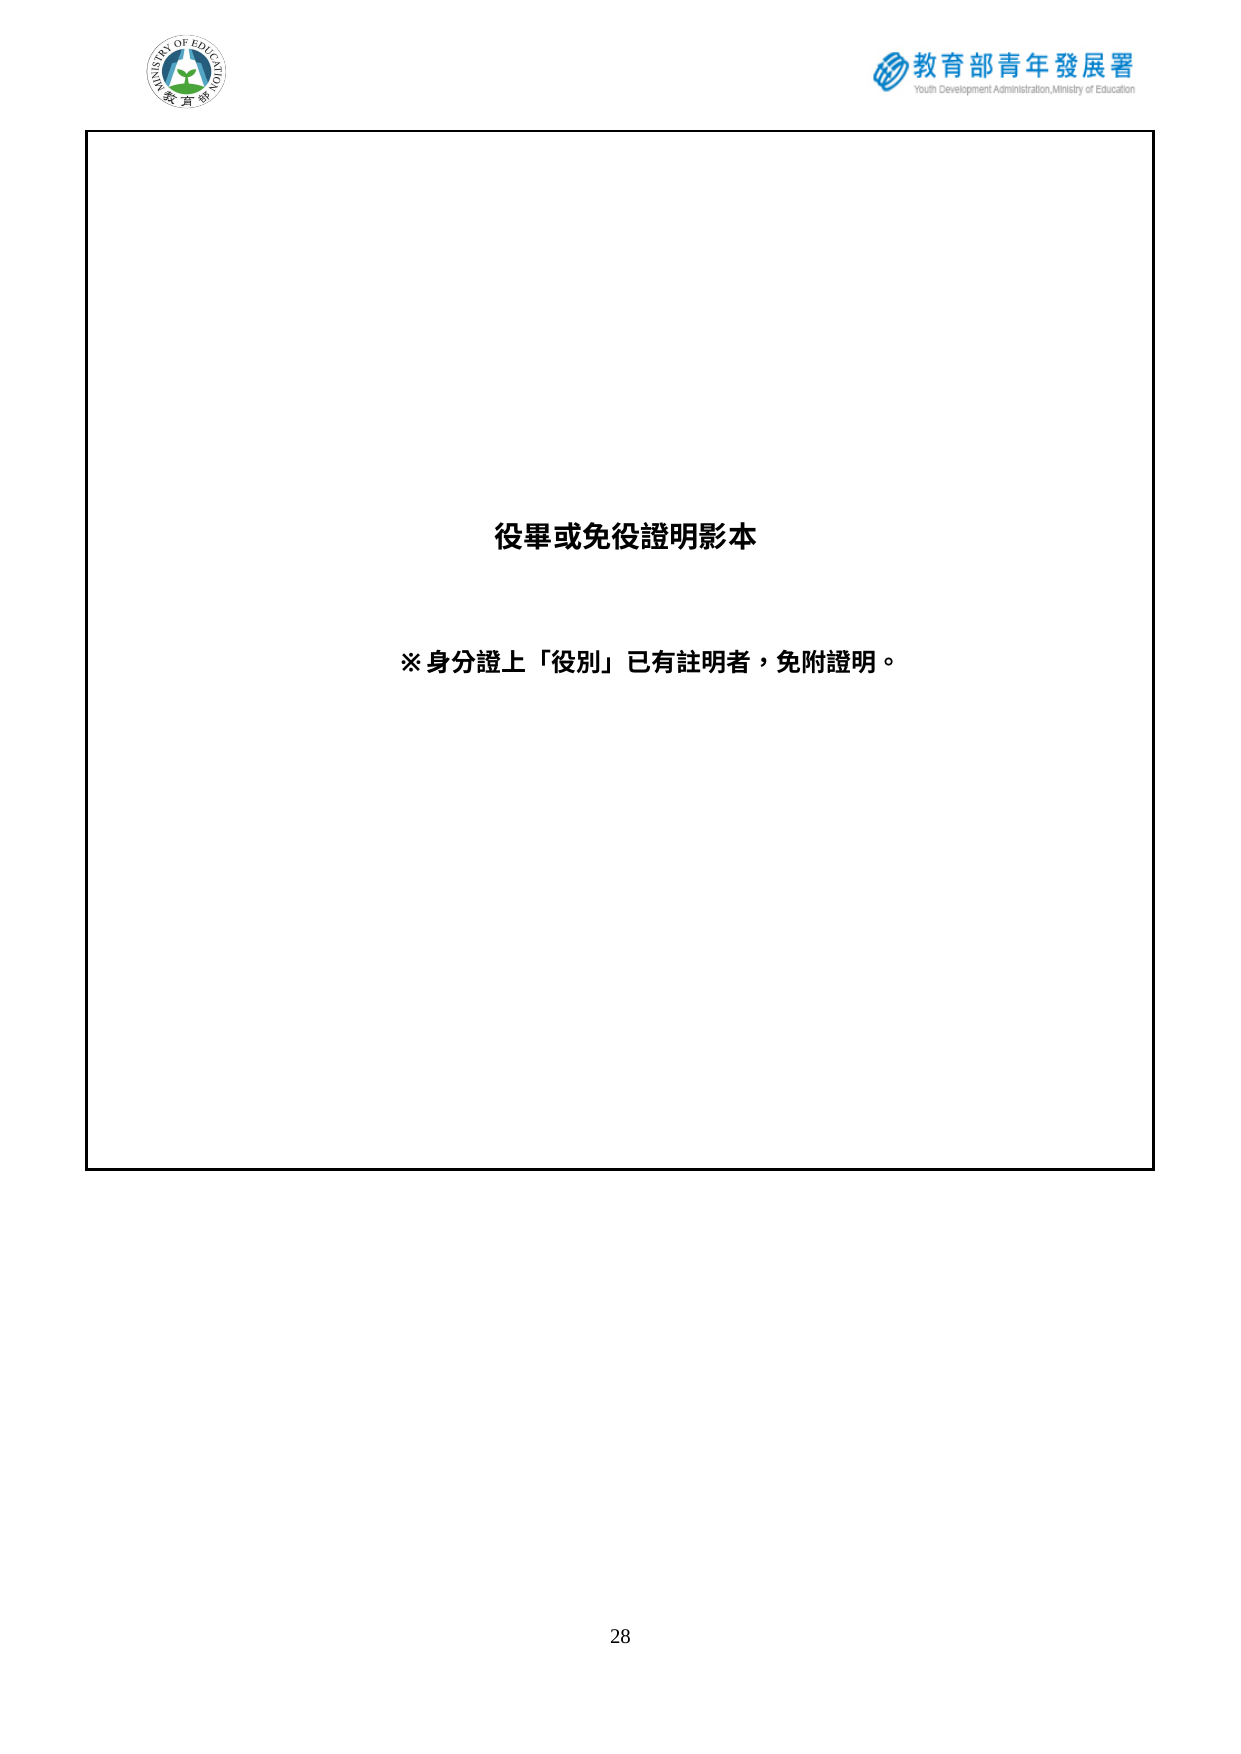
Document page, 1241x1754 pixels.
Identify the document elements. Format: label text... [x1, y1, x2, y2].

table_cell 役畢或免役證明影本 ※身分證上「役別」已有註明者，免附證明。 [88, 132, 1152, 1168]
